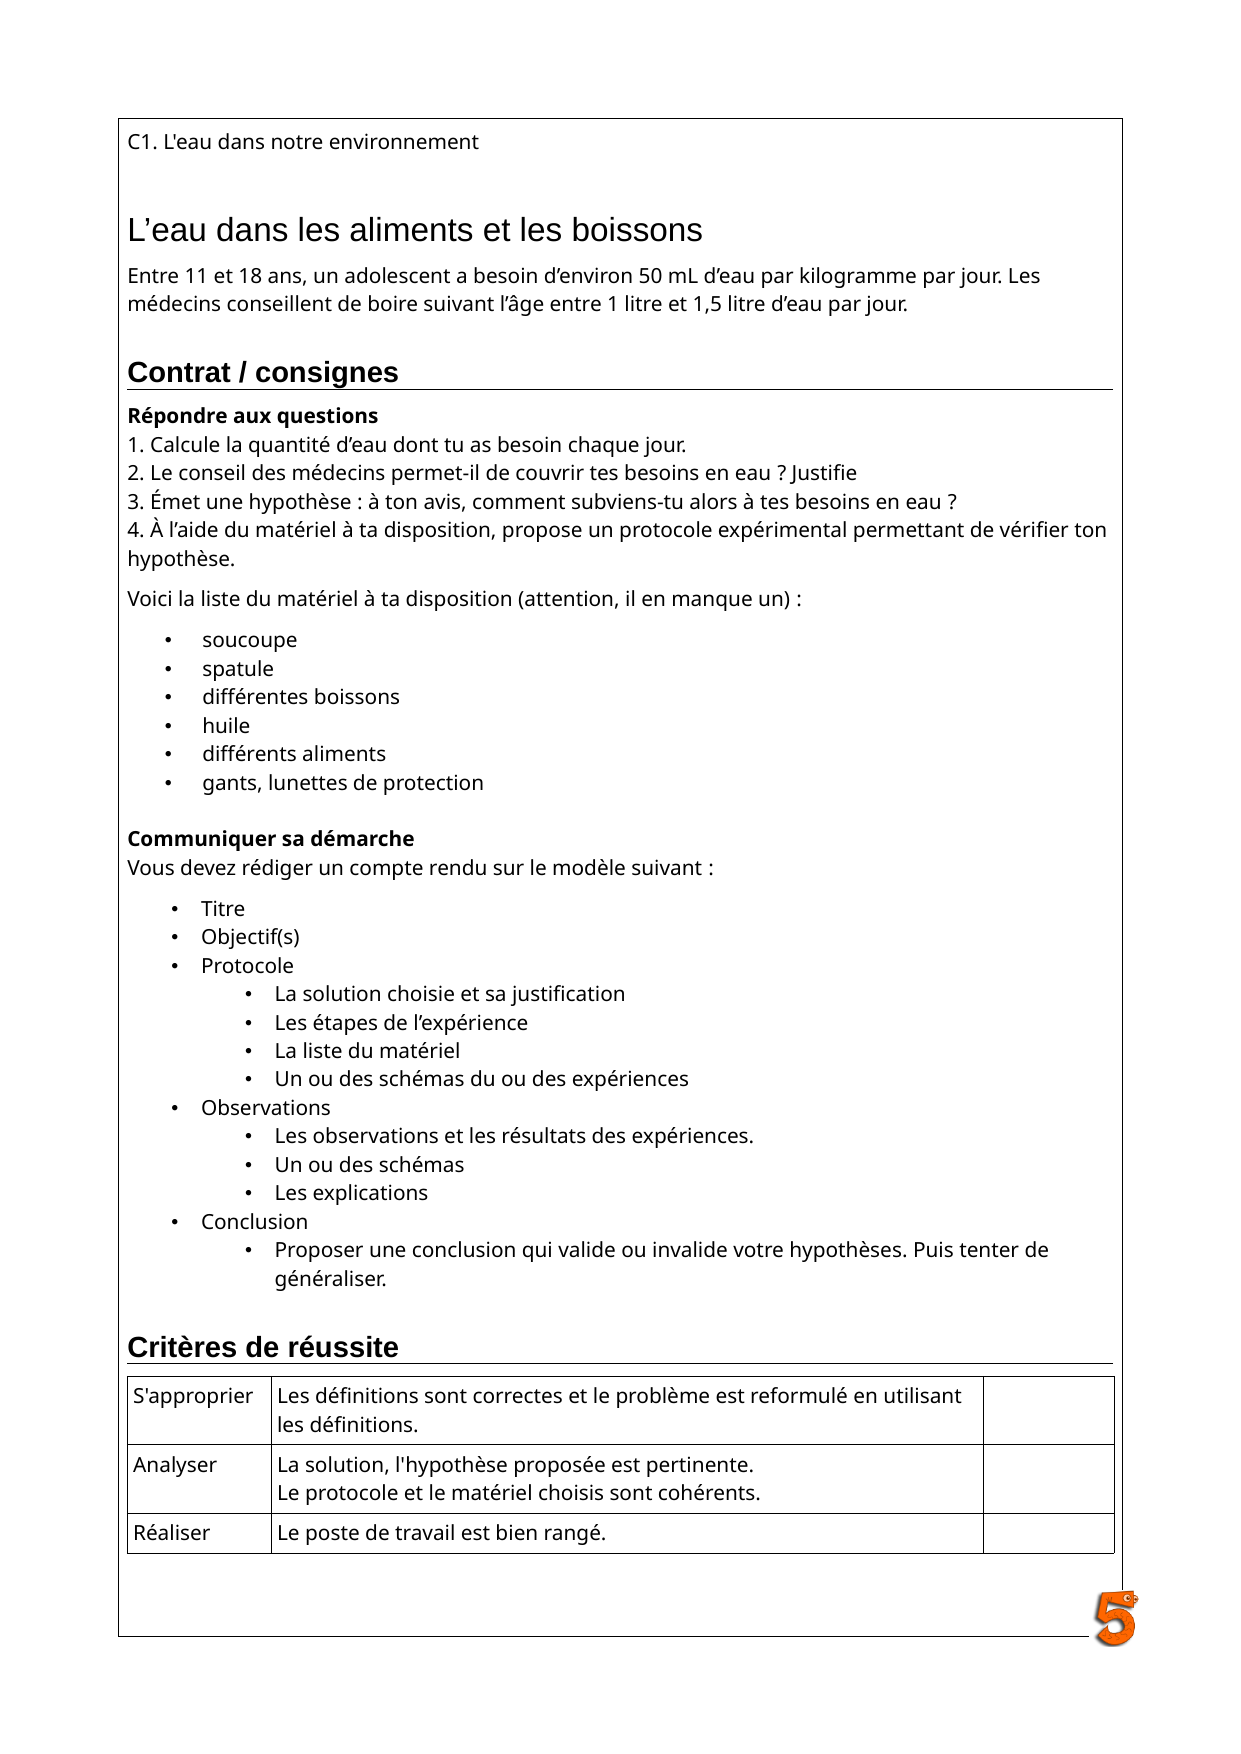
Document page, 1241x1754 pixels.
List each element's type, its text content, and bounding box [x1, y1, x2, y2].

table_cell [984, 1445, 1114, 1513]
list Protocole [171, 951, 1113, 979]
table_cell Réaliser [128, 1514, 271, 1553]
subtitle L’eau dans les aliments et les boissons [127, 210, 1113, 248]
list huile [164, 711, 1113, 739]
text Répondre aux questions 1. Calcule la quantité d’eau dont tu as besoin chaque jour. 2. Le conseil des médecins permet-il de couvrir tes besoins en eau ? Justifie 3. Émet une hypothèse : à ton avis, comment subviens-tu alors à tes besoins en eau ? 4. À l’aide du matériel à ta disposition, propose un protocole expérimental permettant de vérifier ton hypothèse. [127, 401, 1113, 572]
table_cell La solution, l'hypothèse proposée est pertinente. Le protocole et le matériel choisis sont cohérents. [272, 1445, 983, 1513]
list gants, lunettes de protection [164, 768, 1113, 796]
table_cell Analyser [128, 1445, 271, 1513]
list La liste du matériel [245, 1036, 1113, 1064]
list Conclusion [171, 1207, 1113, 1235]
list Proposer une conclusion qui valide ou invalide votre hypothèses. Puis tenter de généraliser. [245, 1235, 1113, 1292]
list Titre [171, 894, 1113, 922]
list Observations [171, 1093, 1113, 1121]
list différents aliments [164, 739, 1113, 768]
text Voici la liste du matériel à ta disposition (attention, il en manque un) : [127, 584, 1113, 613]
subtitle Contrat / consignes [127, 355, 1113, 389]
text Entre 11 et 18 ans, un adolescent a besoin d’environ 50 mL d’eau par kilogramme par jour. Les médecins conseillent de boire suivant l’âge entre 1 litre et 1,5 litre d’eau par jour. [127, 261, 1113, 318]
list Un ou des schémas [245, 1150, 1113, 1178]
picture [1088, 1589, 1147, 1647]
table_header S'approprier [128, 1377, 271, 1444]
table_header Les définitions sont correctes et le problème est reformulé en utilisant les définitions. [272, 1377, 983, 1444]
table_cell Le poste de travail est bien rangé. [272, 1514, 983, 1553]
table_cell [984, 1514, 1114, 1553]
list Les explications [245, 1178, 1113, 1207]
list Les étapes de l’expérience [245, 1008, 1113, 1036]
list soucoupe [164, 626, 1113, 654]
table_header [984, 1377, 1114, 1444]
list Objectif(s) [171, 922, 1113, 951]
list La solution choisie et sa justification [245, 979, 1113, 1008]
list Les observations et les résultats des expériences. [245, 1121, 1113, 1150]
subtitle Critères de réussite [127, 1329, 1113, 1363]
text Communiquer sa démarche Vous devez rédiger un compte rendu sur le modèle suivant : [127, 824, 1113, 881]
list spatule [164, 654, 1113, 682]
list Un ou des schémas du ou des expériences [245, 1064, 1113, 1093]
list différentes boissons [164, 682, 1113, 711]
